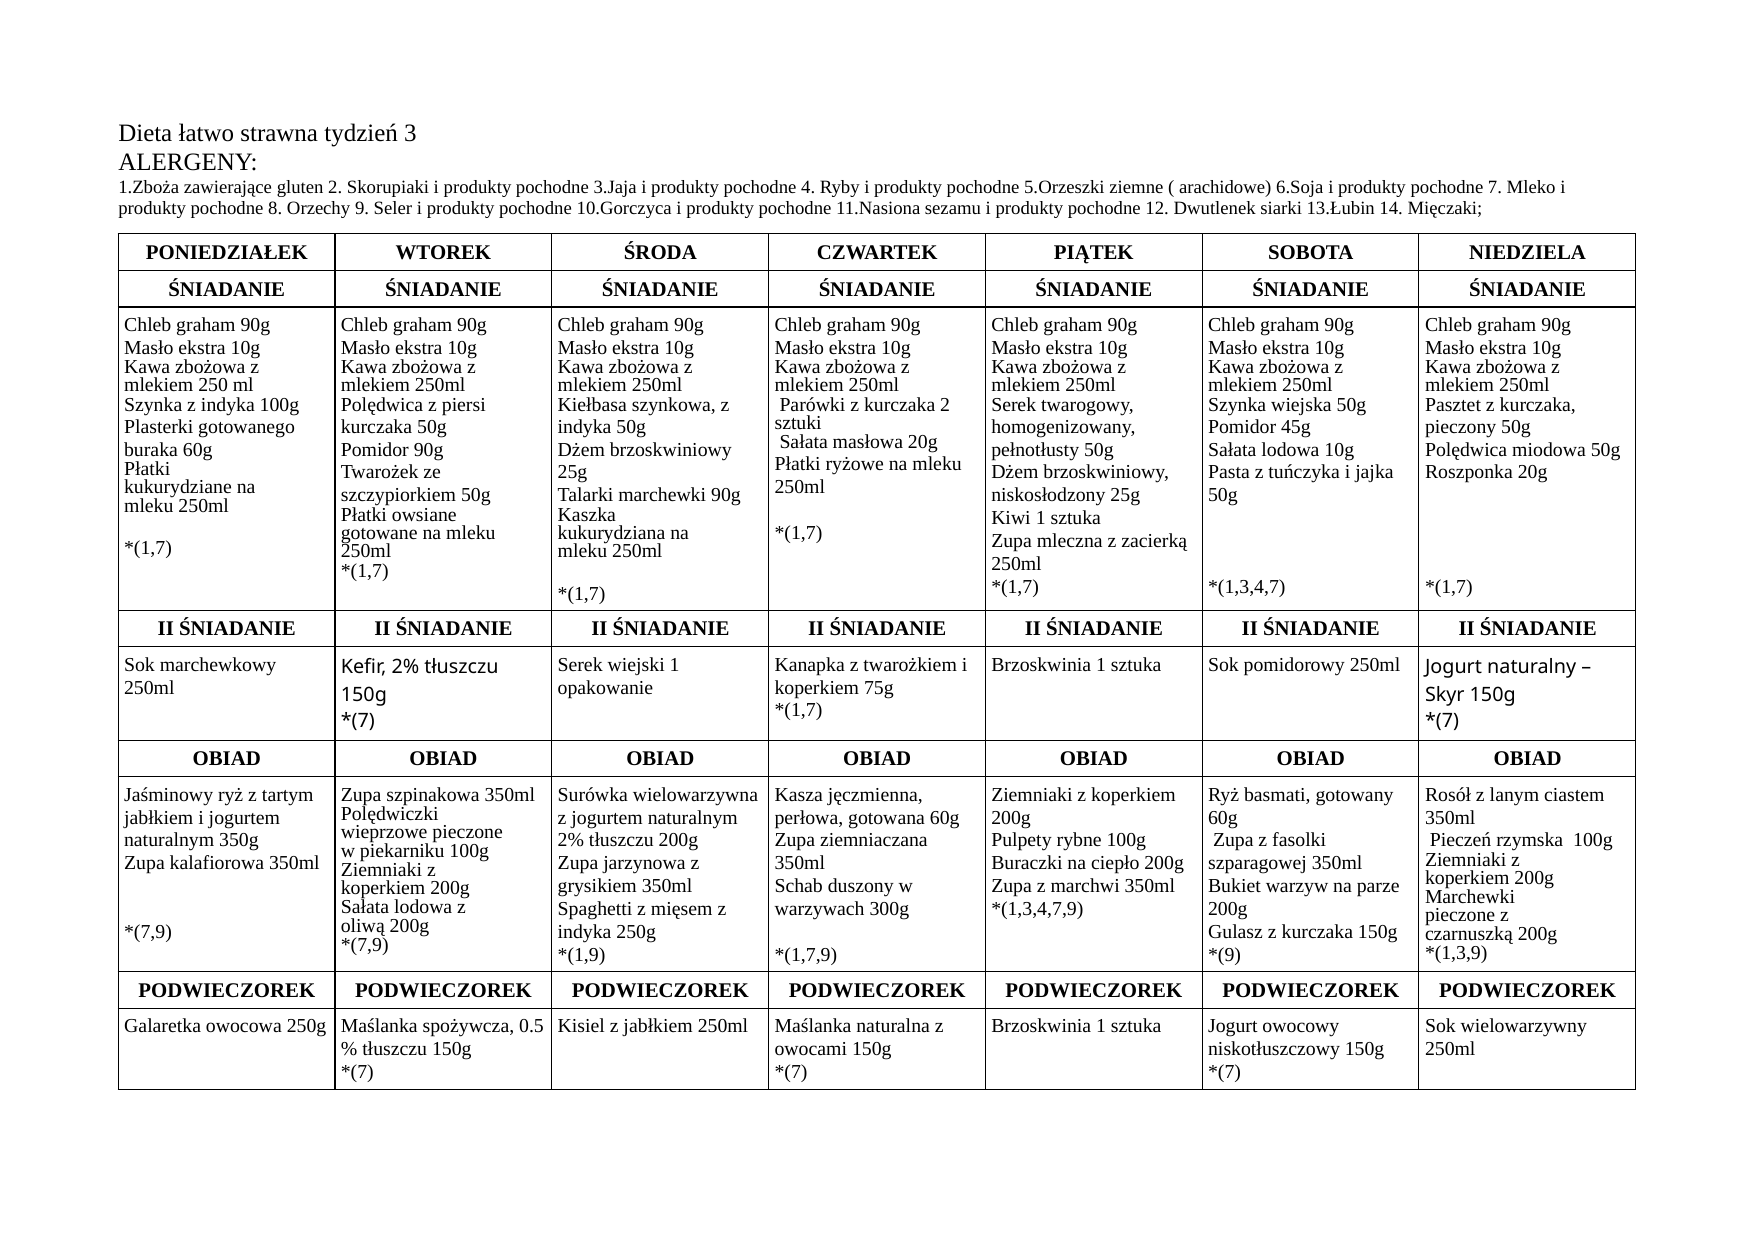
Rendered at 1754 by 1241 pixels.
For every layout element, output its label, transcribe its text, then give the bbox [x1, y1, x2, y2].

table_header PONIEDZIAŁEK [119, 234, 334, 270]
table_cell Maślanka spożywcza, 0.5 % tłuszczu 150g *(7) [336, 1009, 551, 1088]
table_cell II ŚNIADANIE [1203, 611, 1418, 646]
table_cell Chleb graham 90g Masło ekstra 10g Kawa zbożowa z mlekiem 250ml Szynka wiejska 50g Pomidor 45g Sałata lodowa 10g Pasta z tuńczyka i jajka 50g *(1,3,4,7) [1203, 308, 1418, 609]
table_header SOBOTA [1203, 234, 1418, 270]
table_cell Rosół z lanym ciastem 350ml Pieczeń rzymska 100g Ziemniaki z koperkiem 200g Marchewki pieczone z czarnuszką 200g *(1,3,9) [1419, 777, 1635, 971]
table_cell ŚNIADANIE [1419, 271, 1635, 306]
table_cell II ŚNIADANIE [336, 611, 551, 646]
table_cell Maślanka naturalna z owocami 150g *(7) [769, 1009, 985, 1088]
table_cell Brzoskwinia 1 sztuka [986, 647, 1202, 739]
table_cell Jaśminowy ryż z tartym jabłkiem i jogurtem naturalnym 350g Zupa kalafiorowa 350ml *(7,9) [119, 777, 334, 971]
table_cell ŚNIADANIE [986, 271, 1202, 306]
table_cell PODWIECZOREK [1203, 972, 1418, 1008]
table_cell OBIAD [1419, 741, 1635, 776]
table_cell ŚNIADANIE [119, 271, 334, 306]
table_cell ŚNIADANIE [336, 271, 551, 306]
table_cell PODWIECZOREK [986, 972, 1202, 1008]
table_cell Chleb graham 90g Masło ekstra 10g Kawa zbożowa z mlekiem 250ml Parówki z kurczaka 2 sztuki Sałata masłowa 20g Płatki ryżowe na mleku 250ml *(1,7) [769, 308, 985, 609]
table_cell II ŚNIADANIE [1419, 611, 1635, 646]
table_cell Chleb graham 90g Masło ekstra 10g Kawa zbożowa z mlekiem 250ml Kiełbasa szynkowa, z indyka 50g Dżem brzoskwiniowy 25g Talarki marchewki 90g Kaszka kukurydziana na mleku 250ml *(1,7) [552, 308, 768, 609]
table_cell OBIAD [119, 741, 334, 776]
table_cell ŚNIADANIE [1203, 271, 1418, 306]
table_cell II ŚNIADANIE [986, 611, 1202, 646]
table_cell Kanapka z twarożkiem i koperkiem 75g *(1,7) [769, 647, 985, 739]
table_cell Sok wielowarzywny 250ml [1419, 1009, 1635, 1088]
table_cell PODWIECZOREK [1419, 972, 1635, 1008]
table_cell Zupa szpinakowa 350ml Polędwiczki wieprzowe pieczone w piekarniku 100g Ziemniaki z koperkiem 200g Sałata lodowa z oliwą 200g *(7,9) [336, 777, 551, 971]
table_cell OBIAD [769, 741, 985, 776]
table_cell II ŚNIADANIE [552, 611, 768, 646]
table_cell Ziemniaki z koperkiem 200g Pulpety rybne 100g Buraczki na ciepło 200g Zupa z marchwi 350ml *(1,3,4,7,9) [986, 777, 1202, 971]
table_cell OBIAD [1203, 741, 1418, 776]
table_cell Surówka wielowarzywna z jogurtem naturalnym 2% tłuszczu 200g Zupa jarzynowa z grysikiem 350ml Spaghetti z mięsem z indyka 250g *(1,9) [552, 777, 768, 971]
table_cell II ŚNIADANIE [769, 611, 985, 646]
table_header PIĄTEK [986, 234, 1202, 270]
table_header NIEDZIELA [1419, 234, 1635, 270]
table_header WTOREK [336, 234, 551, 270]
table_cell Kefir, 2% tłuszczu 150g *(7) [336, 647, 551, 739]
table_cell Jogurt owocowy niskotłuszczowy 150g *(7) [1203, 1009, 1418, 1088]
table_cell Chleb graham 90g Masło ekstra 10g Kawa zbożowa z mlekiem 250ml Serek twarogowy, homogenizowany, pełnotłusty 50g Dżem brzoskwiniowy, niskosłodzony 25g Kiwi 1 sztuka Zupa mleczna z zacierką 250ml *(1,7) [986, 308, 1202, 609]
table_cell Kisiel z jabłkiem 250ml [552, 1009, 768, 1088]
table_cell Galaretka owocowa 250g [119, 1009, 334, 1088]
table_cell OBIAD [552, 741, 768, 776]
table_cell Sok pomidorowy 250ml [1203, 647, 1418, 739]
table_cell Chleb graham 90g Masło ekstra 10g Kawa zbożowa z mlekiem 250ml Polędwica z piersi kurczaka 50g Pomidor 90g Twarożek ze szczypiorkiem 50g Płatki owsiane gotowane na mleku 250ml *(1,7) [336, 308, 551, 609]
table_cell Brzoskwinia 1 sztuka [986, 1009, 1202, 1088]
text Dieta łatwo strawna tydzień 3 [118, 118, 1636, 147]
table_header ŚRODA [552, 234, 768, 270]
table_cell Chleb graham 90g Masło ekstra 10g Kawa zbożowa z mlekiem 250ml Pasztet z kurczaka, pieczony 50g Polędwica miodowa 50g Roszponka 20g *(1,7) [1419, 308, 1635, 609]
table_cell OBIAD [986, 741, 1202, 776]
table_cell PODWIECZOREK [769, 972, 985, 1008]
table_cell PODWIECZOREK [336, 972, 551, 1008]
table_cell II ŚNIADANIE [119, 611, 334, 646]
table_cell Ryż basmati, gotowany 60g Zupa z fasolki szparagowej 350ml Bukiet warzyw na parze 200g Gulasz z kurczaka 150g *(9) [1203, 777, 1418, 971]
table_cell ŚNIADANIE [552, 271, 768, 306]
text ALERGENY: [118, 147, 1636, 176]
text 1.Zboża zawierające gluten 2. Skorupiaki i produkty pochodne 3.Jaja i produkty pochodne 4. Ryby i produkty pochodne 5.Orzeszki ziemne ( arachidowe) 6.Soja i produkty pochodne 7. Mleko i produkty pochodne 8. Orzechy 9. Seler i produkty pochodne 10.Gorczyca i produkty pochodne 11.Nasiona sezamu i produkty pochodne 12. Dwutlenek siarki 13.Łubin 14. Mięczaki; [118, 176, 1636, 219]
table_header CZWARTEK [769, 234, 985, 270]
table_cell Chleb graham 90g Masło ekstra 10g Kawa zbożowa z mlekiem 250 ml Szynka z indyka 100g Plasterki gotowanego buraka 60g Płatki kukurydziane na mleku 250ml *(1,7) [119, 308, 334, 609]
table_cell Sok marchewkowy 250ml [119, 647, 334, 739]
table_cell PODWIECZOREK [119, 972, 334, 1008]
table_cell PODWIECZOREK [552, 972, 768, 1008]
table_cell Serek wiejski 1 opakowanie [552, 647, 768, 739]
table_cell OBIAD [336, 741, 551, 776]
table_cell Jogurt naturalny – Skyr 150g *(7) [1419, 647, 1635, 739]
table_cell Kasza jęczmienna, perłowa, gotowana 60g Zupa ziemniaczana 350ml Schab duszony w warzywach 300g *(1,7,9) [769, 777, 985, 971]
table_cell ŚNIADANIE [769, 271, 985, 306]
